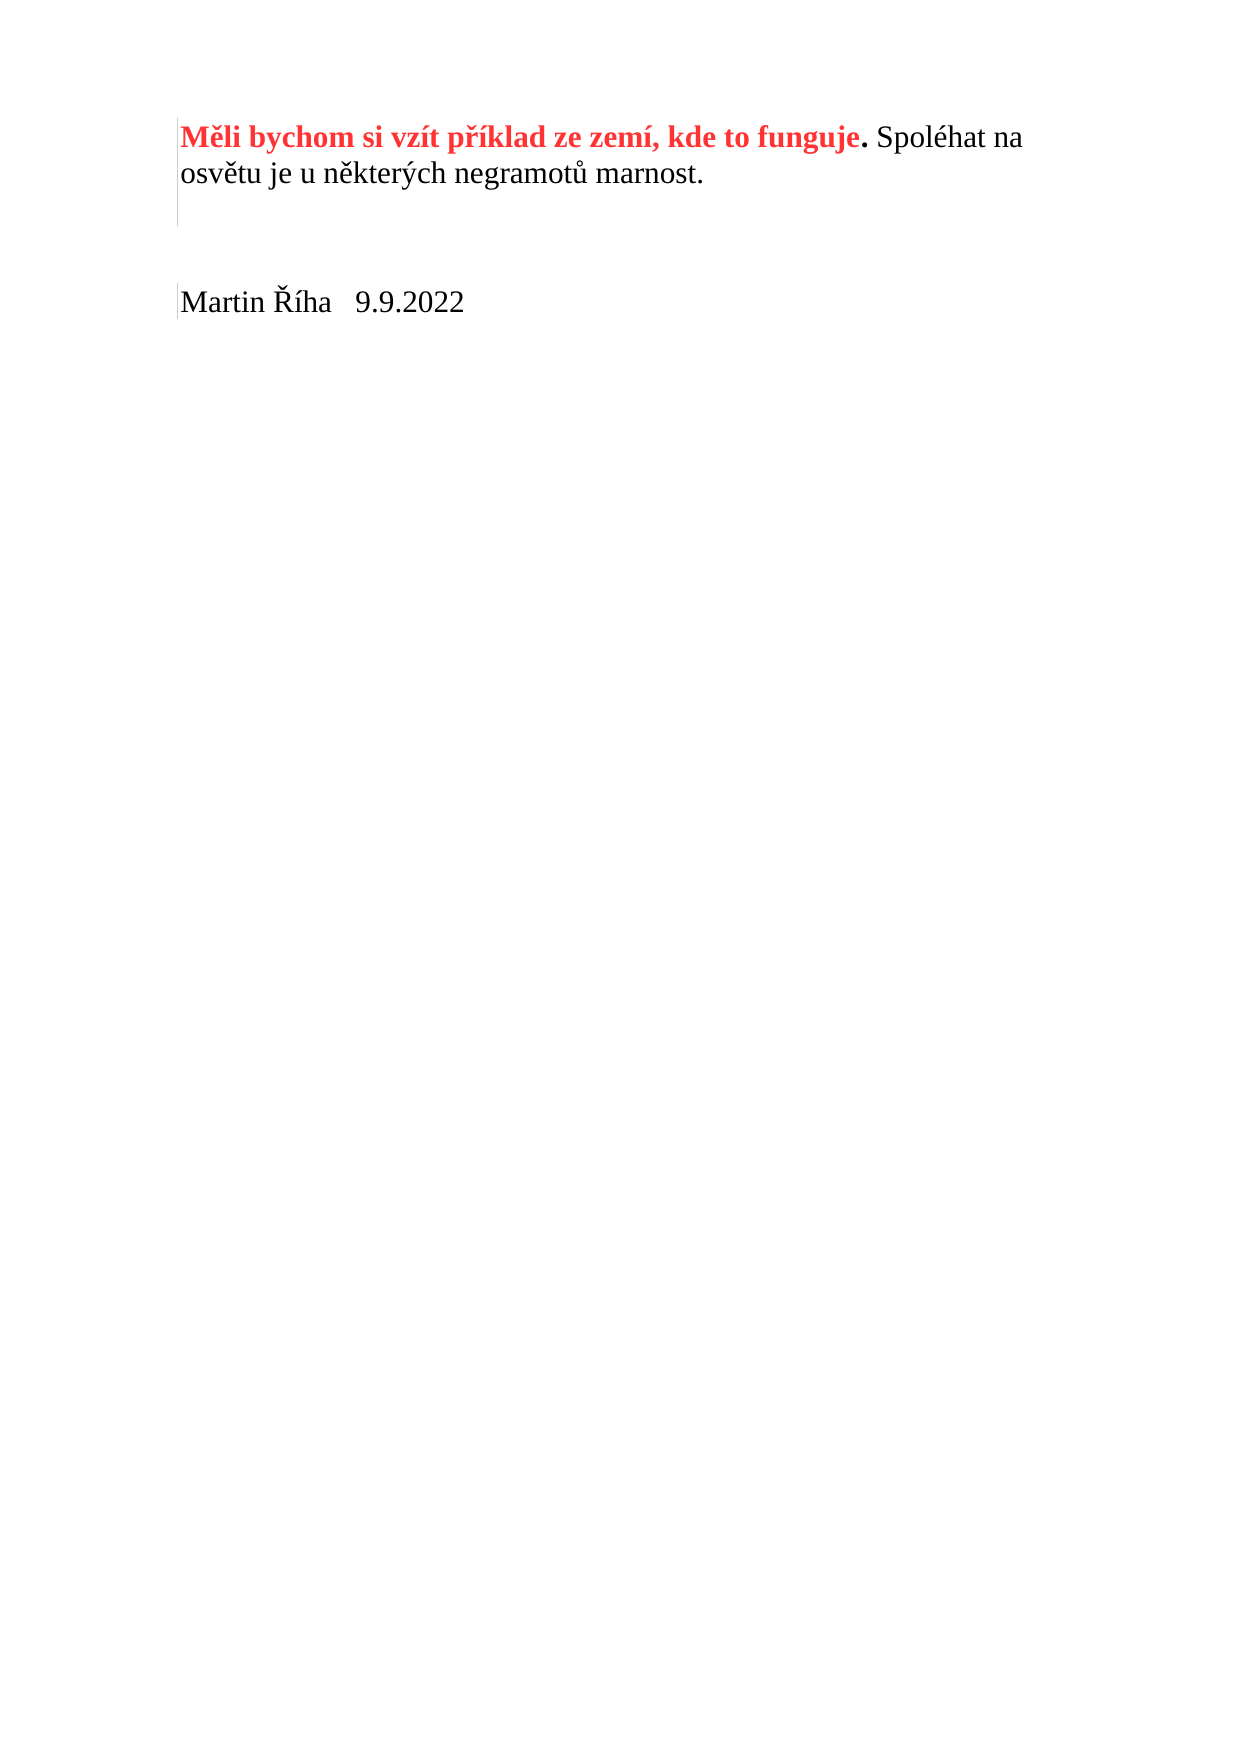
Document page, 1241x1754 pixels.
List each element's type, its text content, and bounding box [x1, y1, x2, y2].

text Martin Říha 9.9.2022 [0, 226, 1240, 319]
text Měli bychom si vzít příklad ze zemí, kde to funguje. Spoléhat na osvětu je u některých negramotů marnost. [178, 118, 1063, 190]
